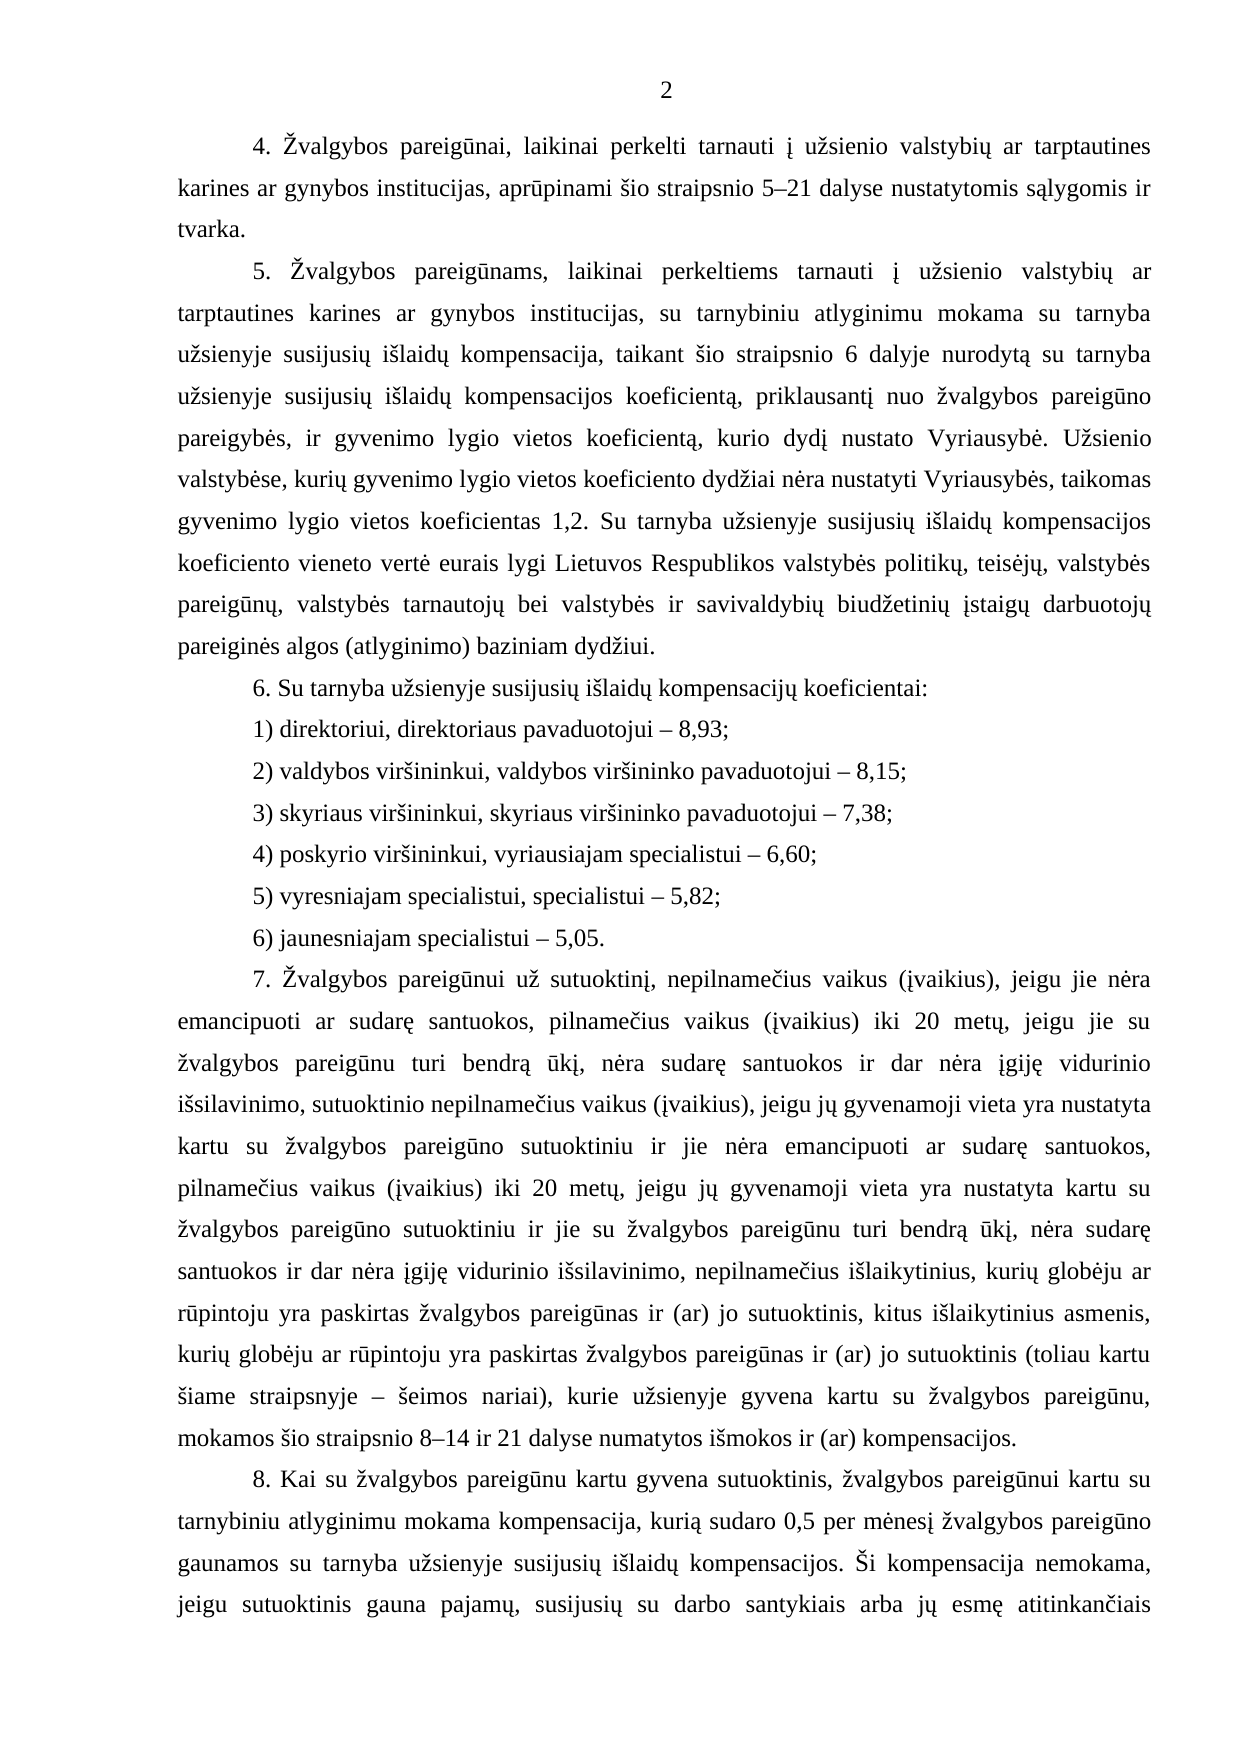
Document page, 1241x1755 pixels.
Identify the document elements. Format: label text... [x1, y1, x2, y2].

text 2) valdybos viršininkui, valdybos viršininko pavaduotojui – 8,15; [177, 743, 1152, 785]
text 5) vyresniajam specialistui, specialistui – 5,82; [177, 868, 1152, 910]
text 6. Su tarnyba užsienyje susijusių išlaidų kompensacijų koeficientai: [177, 660, 1152, 701]
text 5. Žvalgybos pareigūnams, laikinai perkeltiems tarnauti į užsienio valstybių ar tarptautines karines ar gynybos institucijas, su tarnybiniu atlyginimu mokama su tarnyba užsienyje susijusių išlaidų kompensacija, taikant šio straipsnio 6 dalyje nurodytą su tarnyba užsienyje susijusių išlaidų kompensacijos koeficientą, priklausantį nuo žvalgybos pareigūno pareigybės, ir gyvenimo lygio vietos koeficientą, kurio dydį nustato Vyriausybė. Užsienio valstybėse, kurių gyvenimo lygio vietos koeficiento dydžiai nėra nustatyti Vyriausybės, taikomas gyvenimo lygio vietos koeficientas 1,2. Su tarnyba užsienyje susijusių išlaidų kompensacijos koeficiento vieneto vertė eurais lygi Lietuvos Respublikos valstybės politikų, teisėjų, valstybės pareigūnų, valstybės tarnautojų bei valstybės ir savivaldybių biudžetinių įstaigų darbuotojų pareiginės algos (atlyginimo) baziniam dydžiui. [177, 243, 1152, 660]
text 8. Kai su žvalgybos pareigūnu kartu gyvena sutuoktinis, žvalgybos pareigūnui kartu su tarnybiniu atlyginimu mokama kompensacija, kurią sudaro 0,5 per mėnesį žvalgybos pareigūno gaunamos su tarnyba užsienyje susijusių išlaidų kompensacijos. Ši kompensacija nemokama, jeigu sutuoktinis gauna pajamų, susijusių su darbo santykiais arba jų esmę atitinkančiais [177, 1451, 1152, 1618]
text 7. Žvalgybos pareigūnui už sutuoktinį, nepilnamečius vaikus (įvaikius), jeigu jie nėra emancipuoti ar sudarę santuokos, pilnamečius vaikus (įvaikius) iki 20 metų, jeigu jie su žvalgybos pareigūnu turi bendrą ūkį, nėra sudarę santuokos ir dar nėra įgiję vidurinio išsilavinimo, sutuoktinio nepilnamečius vaikus (įvaikius), jeigu jų gyvenamoji vieta yra nustatyta kartu su žvalgybos pareigūno sutuoktiniu ir jie nėra emancipuoti ar sudarę santuokos, pilnamečius vaikus (įvaikius) iki 20 metų, jeigu jų gyvenamoji vieta yra nustatyta kartu su žvalgybos pareigūno sutuoktiniu ir jie su žvalgybos pareigūnu turi bendrą ūkį, nėra sudarę santuokos ir dar nėra įgiję vidurinio išsilavinimo, nepilnamečius išlaikytinius, kurių globėju ar rūpintoju yra paskirtas žvalgybos pareigūnas ir (ar) jo sutuoktinis, kitus išlaikytinius asmenis, kurių globėju ar rūpintoju yra paskirtas žvalgybos pareigūnas ir (ar) jo sutuoktinis (toliau kartu šiame straipsnyje – šeimos nariai), kurie užsienyje gyvena kartu su žvalgybos pareigūnu, mokamos šio straipsnio 8–14 ir 21 dalyse numatytos išmokos ir (ar) kompensacijos. [177, 951, 1152, 1451]
text 4. Žvalgybos pareigūnai, laikinai perkelti tarnauti į užsienio valstybių ar tarptautines karines ar gynybos institucijas, aprūpinami šio straipsnio 5–21 dalyse nustatytomis sąlygomis ir tvarka. [177, 118, 1152, 243]
text 6) jaunesniajam specialistui – 5,05. [177, 910, 1152, 951]
text 1) direktoriui, direktoriaus pavaduotojui – 8,93; [177, 701, 1152, 743]
text 3) skyriaus viršininkui, skyriaus viršininko pavaduotojui – 7,38; [177, 785, 1152, 826]
text 4) poskyrio viršininkui, vyriausiajam specialistui – 6,60; [177, 826, 1152, 868]
